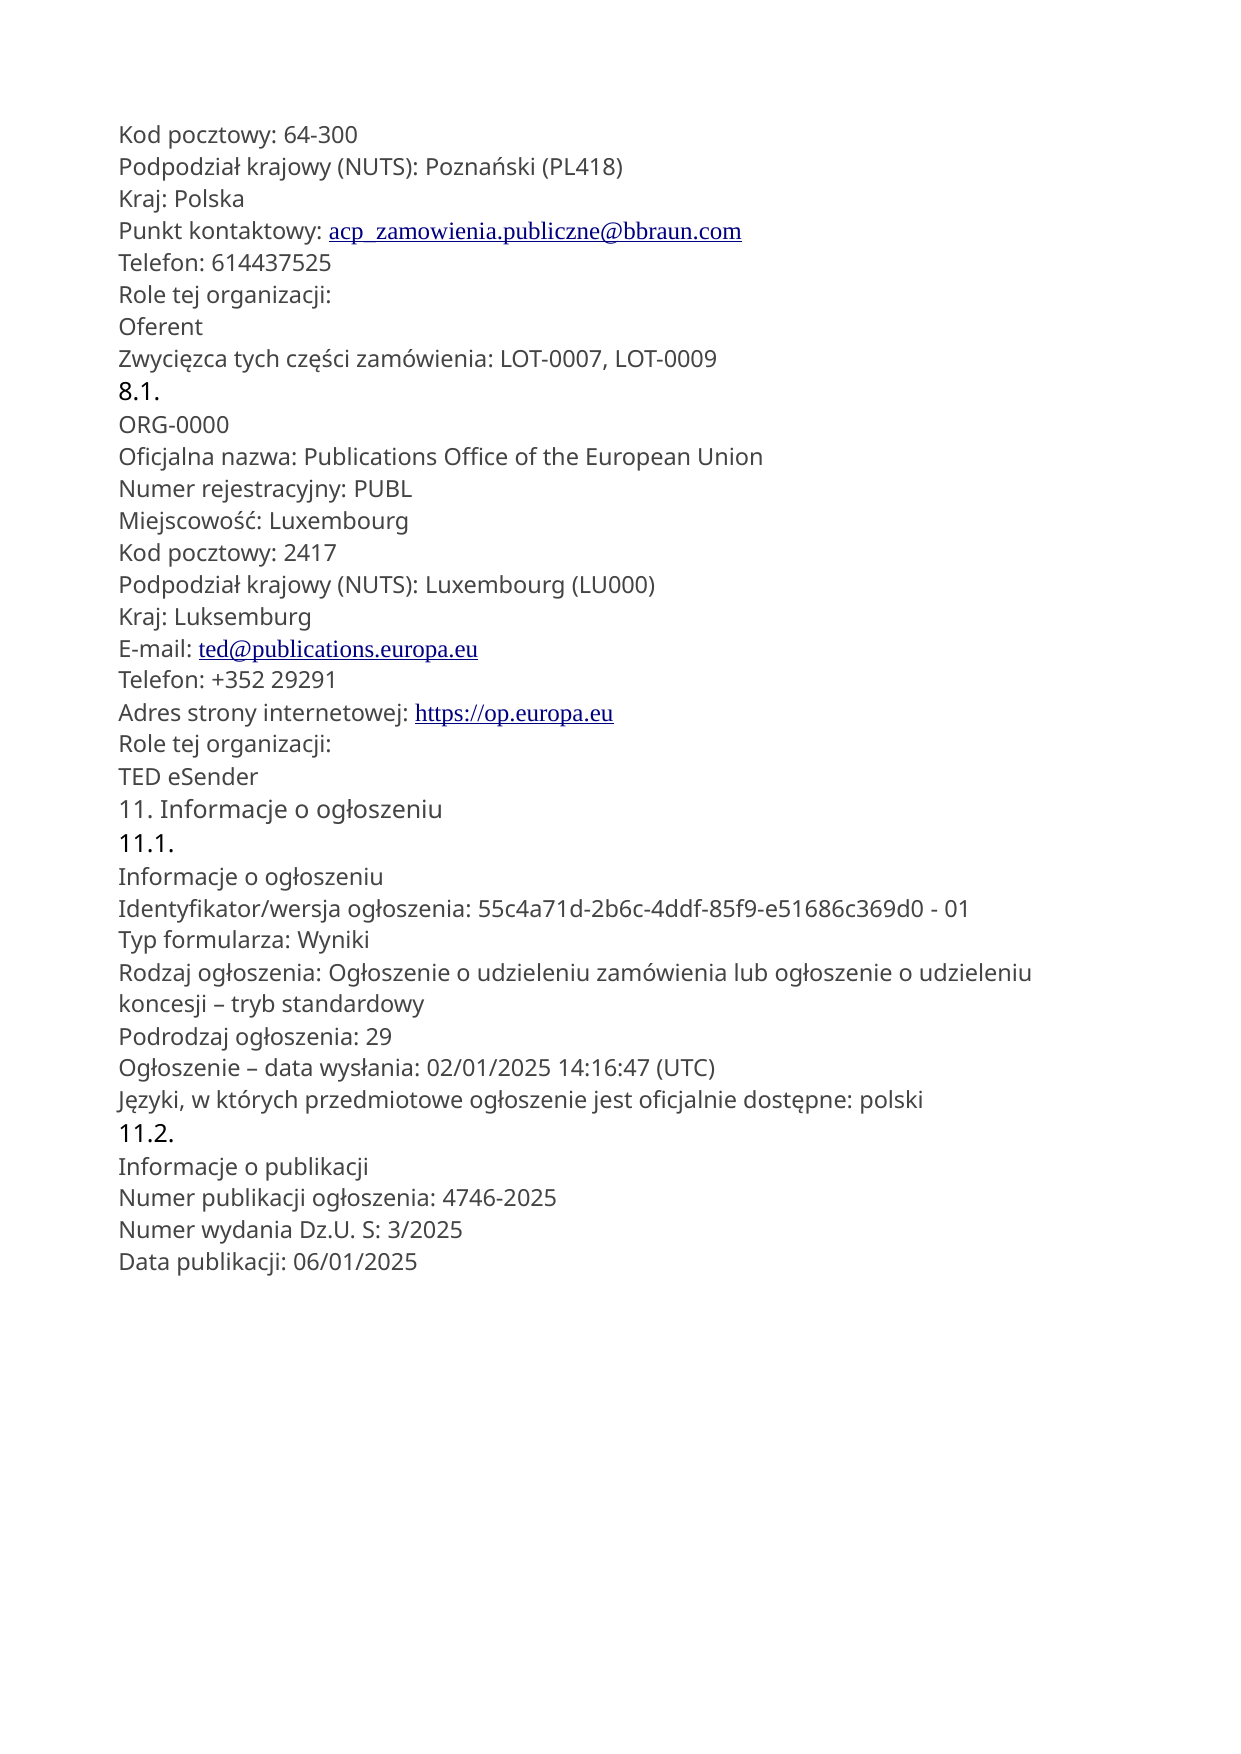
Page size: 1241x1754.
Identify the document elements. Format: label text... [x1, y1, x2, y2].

text Identyfikator/wersja ogłoszenia: 55c4a71d-2b6c-4ddf-85f9-e51686c369d0 - 01 [118, 892, 1122, 924]
text E-mail: ted@publications.europa.eu [118, 632, 1122, 664]
text Kod pocztowy: 2417 [118, 536, 1122, 568]
text Miejscowość: Luxembourg [118, 504, 1122, 536]
text Typ formularza: Wyniki [118, 924, 1122, 956]
text Numer publikacji ogłoszenia: 4746-2025 [118, 1182, 1122, 1214]
text Telefon: 614437525 [118, 246, 1122, 278]
text Role tej organizacji: [118, 278, 1122, 310]
text Informacje o publikacji [118, 1150, 1122, 1182]
text TED eSender [118, 760, 1122, 792]
text Oferent [118, 310, 1122, 342]
text Podpodział krajowy (NUTS): Poznański (PL418) [118, 150, 1122, 182]
text Data publikacji: 06/01/2025 [118, 1246, 1122, 1278]
text Adres strony internetowej: https://op.europa.eu [118, 696, 1122, 728]
text Numer wydania Dz.U. S: 3/2025 [118, 1214, 1122, 1246]
text Podrodzaj ogłoszenia: 29 [118, 1020, 1122, 1052]
text 11.2. [118, 1116, 1122, 1150]
text Oficjalna nazwa: Publications Office of the European Union [118, 440, 1122, 472]
text Zwycięzca tych części zamówienia: LOT-0007, LOT-0009 [118, 342, 1122, 374]
text ORG-0000 [118, 408, 1122, 440]
text Kraj: Polska [118, 182, 1122, 214]
text Numer rejestracyjny: PUBL [118, 472, 1122, 504]
text 8.1. [118, 374, 1122, 408]
text Rodzaj ogłoszenia: Ogłoszenie o udzieleniu zamówienia lub ogłoszenie o udzieleniu koncesji – tryb standardowy [118, 956, 1122, 1020]
text Podpodział krajowy (NUTS): Luxembourg (LU000) [118, 568, 1122, 600]
text Kraj: Luksemburg [118, 600, 1122, 632]
text Punkt kontaktowy: acp_zamowienia.publiczne@bbraun.com [118, 214, 1122, 246]
text Języki, w których przedmiotowe ogłoszenie jest oficjalnie dostępne: polski [118, 1084, 1122, 1116]
text Kod pocztowy: 64-300 [118, 118, 1122, 150]
text Telefon: +352 29291 [118, 664, 1122, 696]
text 11. Informacje o ogłoszeniu [118, 792, 1122, 826]
text Ogłoszenie – data wysłania: 02/01/2025 14:16:47 (UTC) [118, 1052, 1122, 1084]
text Informacje o ogłoszeniu [118, 860, 1122, 892]
text Role tej organizacji: [118, 728, 1122, 760]
text 11.1. [118, 826, 1122, 860]
